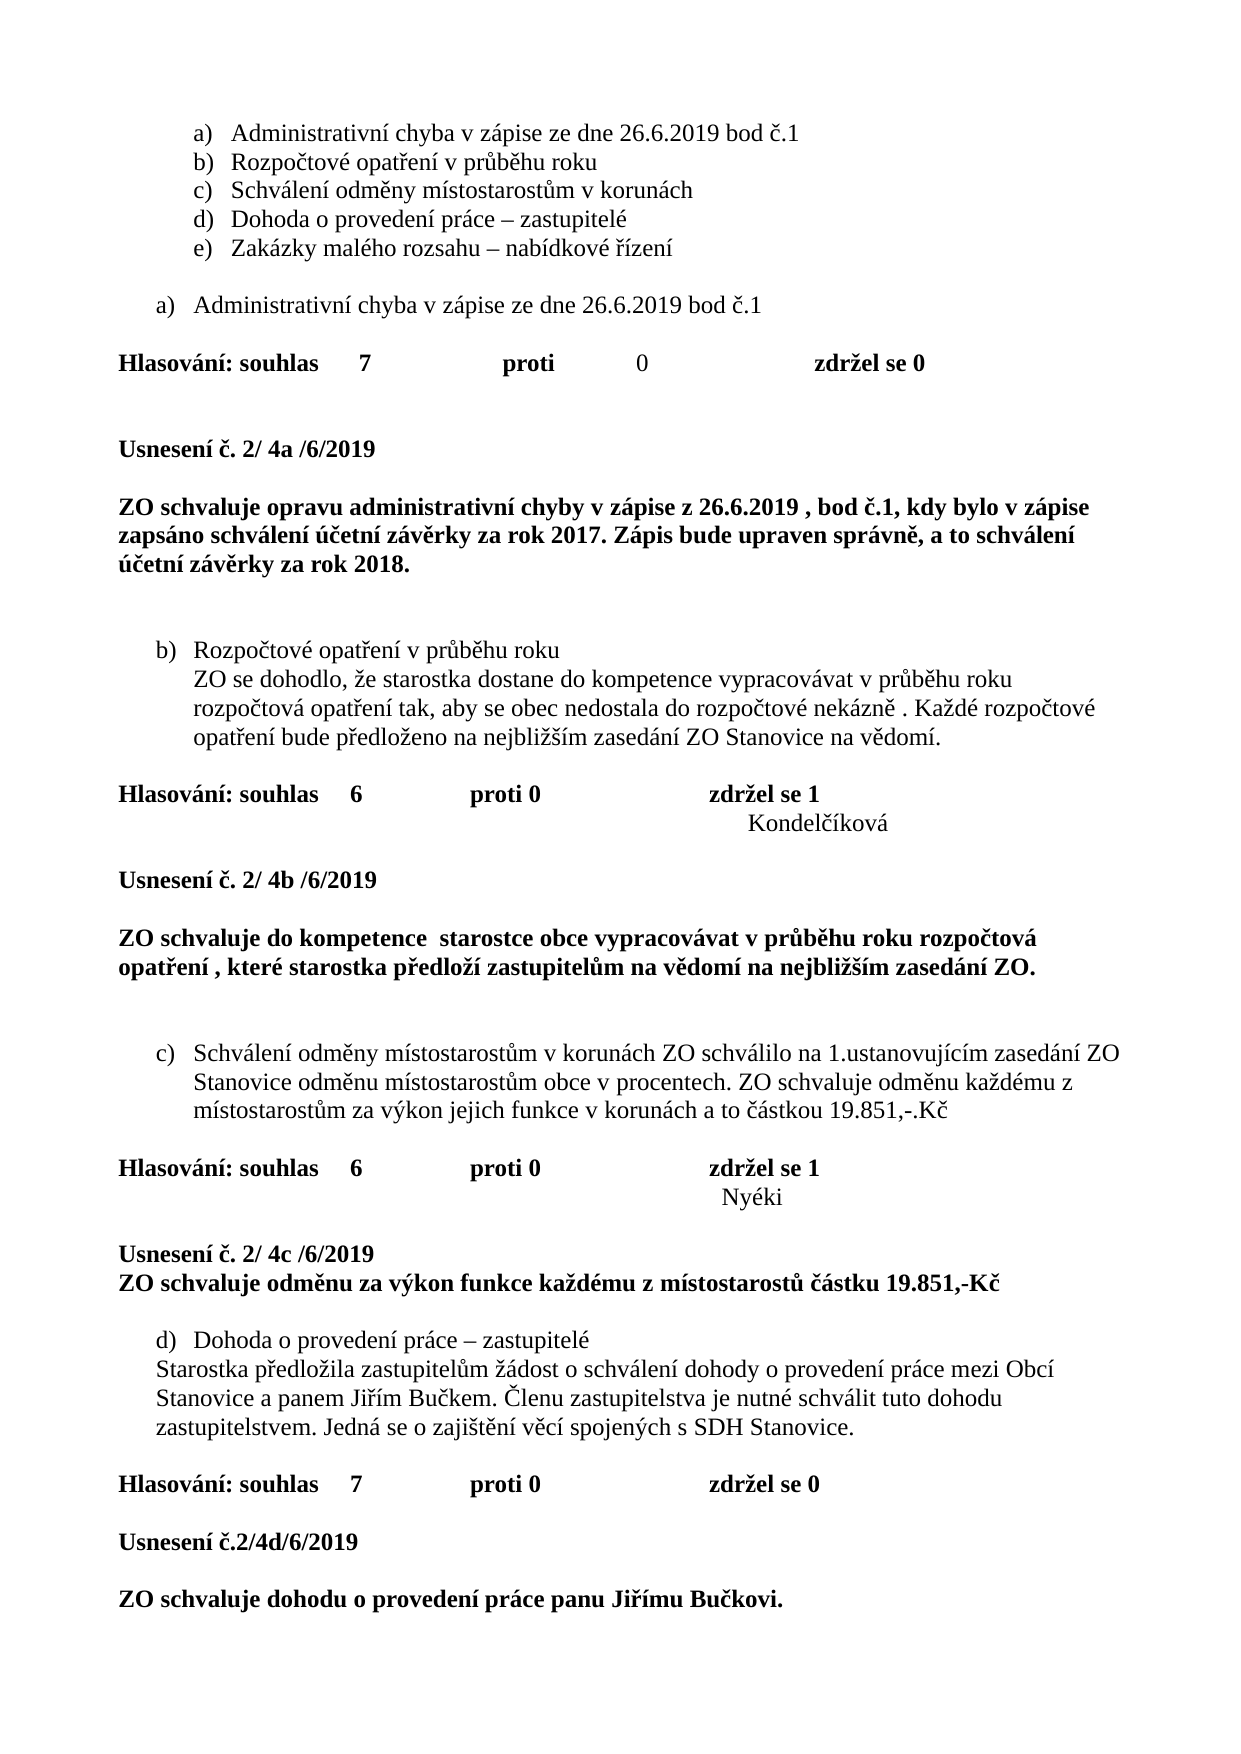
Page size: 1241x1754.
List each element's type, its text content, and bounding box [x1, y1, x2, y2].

text Hlasování: souhlas 6 proti 0 zdržel se 1 [118, 1153, 1122, 1182]
list Schválení odměny místostarostům v korunách ZO schválilo na 1.ustanovujícím zasedání ZO Stanovice odměnu místostarostům obce v procentech. ZO schvaluje odměnu každému z místostarostům za výkon jejich funkce v korunách a to částkou 19.851,-.Kč [156, 1038, 1122, 1124]
text ZO schvaluje do kompetence starostce obce vypracovávat v průběhu roku rozpočtová opatření , které starostka předloží zastupitelům na vědomí na nejbližším zasedání ZO. [118, 923, 1122, 981]
text ZO schvaluje odměnu za výkon funkce každému z místostarostů částku 19.851,-Kč [118, 1268, 1122, 1297]
list Rozpočtové opatření v průběhu roku [193, 147, 1122, 176]
text Hlasování: souhlas 6 proti 0 zdržel se 1 [118, 779, 1122, 808]
text Nyéki [118, 1182, 1122, 1211]
text ZO schvaluje opravu administrativní chyby v zápise z 26.6.2019 , bod č.1, kdy bylo v zápise zapsáno schválení účetní závěrky za rok 2017. Zápis bude upraven správně, a to schválení účetní závěrky za rok 2018. [118, 492, 1122, 578]
text Usnesení č. 2/ 4a /6/2019 [118, 434, 1122, 463]
list Dohoda o provedení práce – zastupitelé [193, 204, 1122, 233]
list Rozpočtové opatření v průběhu roku [156, 636, 1122, 664]
list Schválení odměny místostarostům v korunách [193, 176, 1122, 204]
list Zakázky malého rozsahu – nabídkové řízení [193, 233, 1122, 262]
text ZO se dohodlo, že starostka dostane do kompetence vypracovávat v průběhu roku rozpočtová opatření tak, aby se obec nedostala do rozpočtové nekázně . Každé rozpočtové opatření bude předloženo na nejbližším zasedání ZO Stanovice na vědomí. [193, 664, 1122, 751]
text Usnesení č.2/4d/6/2019 [118, 1527, 1122, 1556]
text Starostka předložila zastupitelům žádost o schválení dohody o provedení práce mezi Obcí Stanovice a panem Jiřím Bučkem. Členu zastupitelstva je nutné schválit tuto dohodu zastupitelstvem. Jedná se o zajištění věcí spojených s SDH Stanovice. [156, 1354, 1122, 1441]
text Usnesení č. 2/ 4c /6/2019 [118, 1239, 1122, 1268]
text Hlasování: souhlas 7 proti 0 zdržel se 0 [118, 1469, 1122, 1498]
list Administrativní chyba v zápise ze dne 26.6.2019 bod č.1 [156, 291, 1122, 319]
text Usnesení č. 2/ 4b /6/2019 [118, 866, 1122, 894]
list Dohoda o provedení práce – zastupitelé [156, 1326, 1122, 1354]
list Administrativní chyba v zápise ze dne 26.6.2019 bod č.1 [193, 118, 1122, 147]
text Kondelčíková [231, 808, 1122, 837]
text Hlasování: souhlas 7 proti 0 zdržel se 0 [118, 348, 1122, 377]
text ZO schvaluje dohodu o provedení práce panu Jiřímu Bučkovi. [118, 1584, 1122, 1613]
